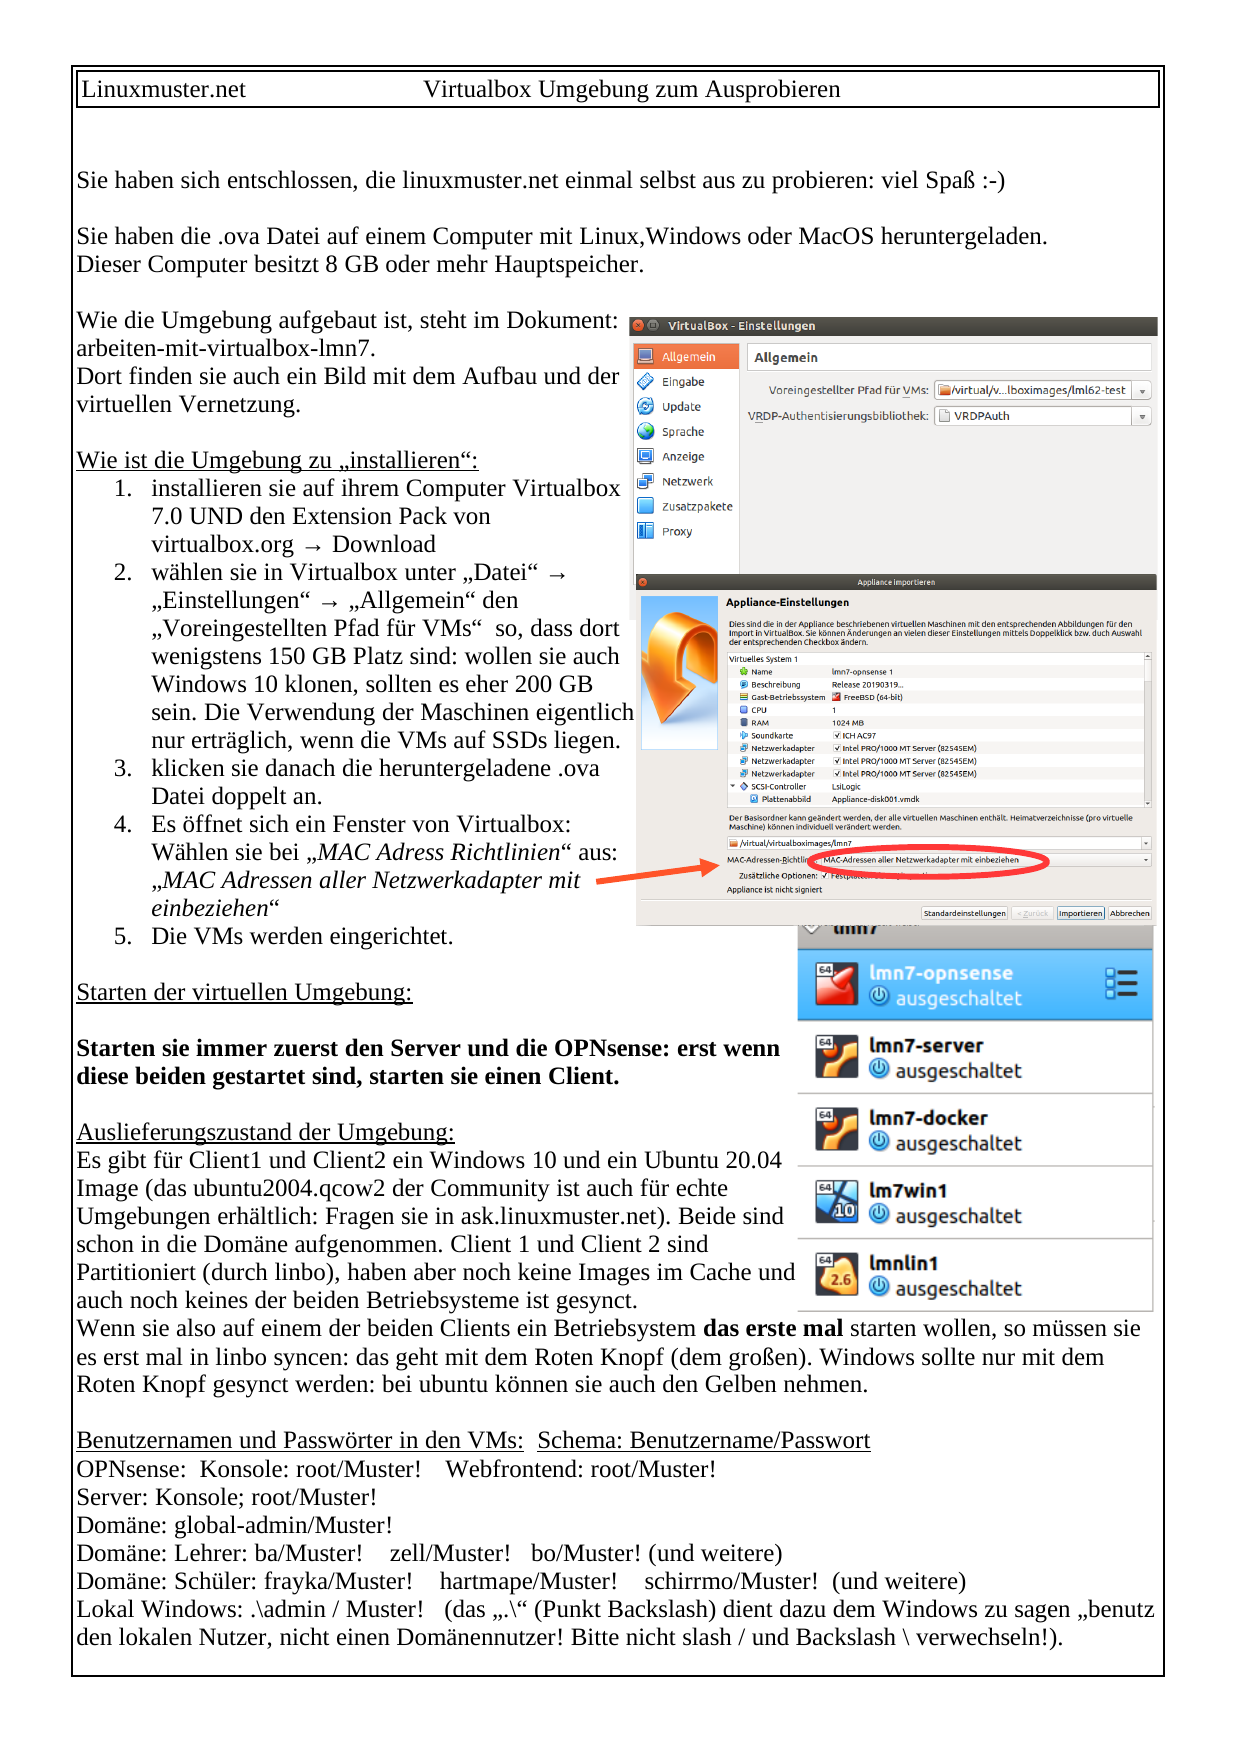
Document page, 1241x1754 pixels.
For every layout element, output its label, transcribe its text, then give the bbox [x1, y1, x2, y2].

text Sie haben die .ova Datei auf einem Computer mit Linux,Windows oder MacOS heruntergeladen. [76, 222, 1160, 249]
text Lokal Windows: .\admin / Muster! (das „.\“ (Punkt Backslash) dient dazu dem Windows zu sagen „benutz den lokalen Nutzer, nicht einen Domänennutzer! Bitte nicht slash / und Backslash \ verwechseln!). [76, 1594, 1160, 1651]
list klicken sie danach die heruntergeladene .ova Datei doppelt an. [113, 754, 636, 810]
text Wie ist die Umgebung zu „installieren“: [76, 446, 629, 474]
text Server: Konsole; root/Muster! [76, 1482, 1160, 1511]
text Starten sie immer zuerst den Server und die OPNsense: erst wenn diese beiden gestartet sind, starten sie einen Client. [76, 1034, 797, 1090]
text Domäne: Schüler: frayka/Muster! hartmape/Muster! schirrmo/Muster! (und weitere) [76, 1567, 1160, 1594]
text Dieser Computer besitzt 8 GB oder mehr Hauptspeicher. [76, 249, 1160, 278]
text Auslieferungszustand der Umgebung: [76, 1118, 797, 1146]
text Es gibt für Client1 und Client2 ein Windows 10 und ein Ubuntu 20.04 Image (das ubuntu2004.qcow2 der Community ist auch für echte Umgebungen erhältlich: Fragen sie in ask.linuxmuster.net). Beide sind schon in die Domäne aufgenommen. Client 1 und Client 2 sind Partitioniert (durch linbo), haben aber noch keine Images im Cache und auch noch keines der beiden Betriebsysteme ist gesynct. [76, 1146, 1160, 1314]
text Benutzernamen und Passwörter in den VMs: Schema: Benutzername/Passwort [76, 1426, 1160, 1454]
text Sie haben sich entschlossen, die linuxmuster.net einmal selbst aus zu probieren: viel Spaß :-) [76, 166, 1160, 193]
text Domäne: Lehrer: ba/Muster! zell/Muster! bo/Muster! (und weitere) [76, 1538, 1160, 1567]
text Wenn sie also auf einem der beiden Clients ein Betriebsystem das erste mal starten wollen, so müssen sie es erst mal in linbo syncen: das geht mit dem Roten Knopf (dem großen). Windows sollte nur mit dem Roten Knopf gesynct werden: bei ubuntu können sie auch den Gelben nehmen. [76, 1314, 1160, 1398]
text OPNsense: Konsole: root/Muster! Webfrontend: root/Muster! [76, 1454, 1160, 1482]
picture [629, 317, 1158, 1312]
text Dort finden sie auch ein Bild mit dem Aufbau und der virtuellen Vernetzung. [76, 362, 629, 418]
list Es öffnet sich ein Fenster von Virtualbox: Wählen sie bei „MAC Adress Richtlinien“ aus: „MAC Adressen aller Netzwerkadapter mit einbeziehen“ [113, 810, 636, 922]
list wählen sie in Virtualbox unter „Datei“ → „Einstellungen“ → „Allgemein“ den „Voreingestellten Pfad für VMs“ so, dass dort wenigstens 150 GB Platz sind: wollen sie auch Windows 10 klonen, sollten es eher 200 GB sein. Die Verwendung der Maschinen eigentlich nur erträglich, wenn die VMs auf SSDs liegen. [113, 558, 636, 754]
list Die VMs werden eingerichtet. [113, 922, 797, 950]
text Starten der virtuellen Umgebung: [76, 978, 797, 1006]
text Domäne: global-admin/Muster! [76, 1511, 1160, 1538]
text Wie die Umgebung aufgebaut ist, steht im Dokument: arbeiten-mit-virtualbox-lmn7. [76, 306, 1160, 362]
list installieren sie auf ihrem Computer Virtualbox 7.0 UND den Extension Pack von virtualbox.org → Download [113, 474, 629, 558]
